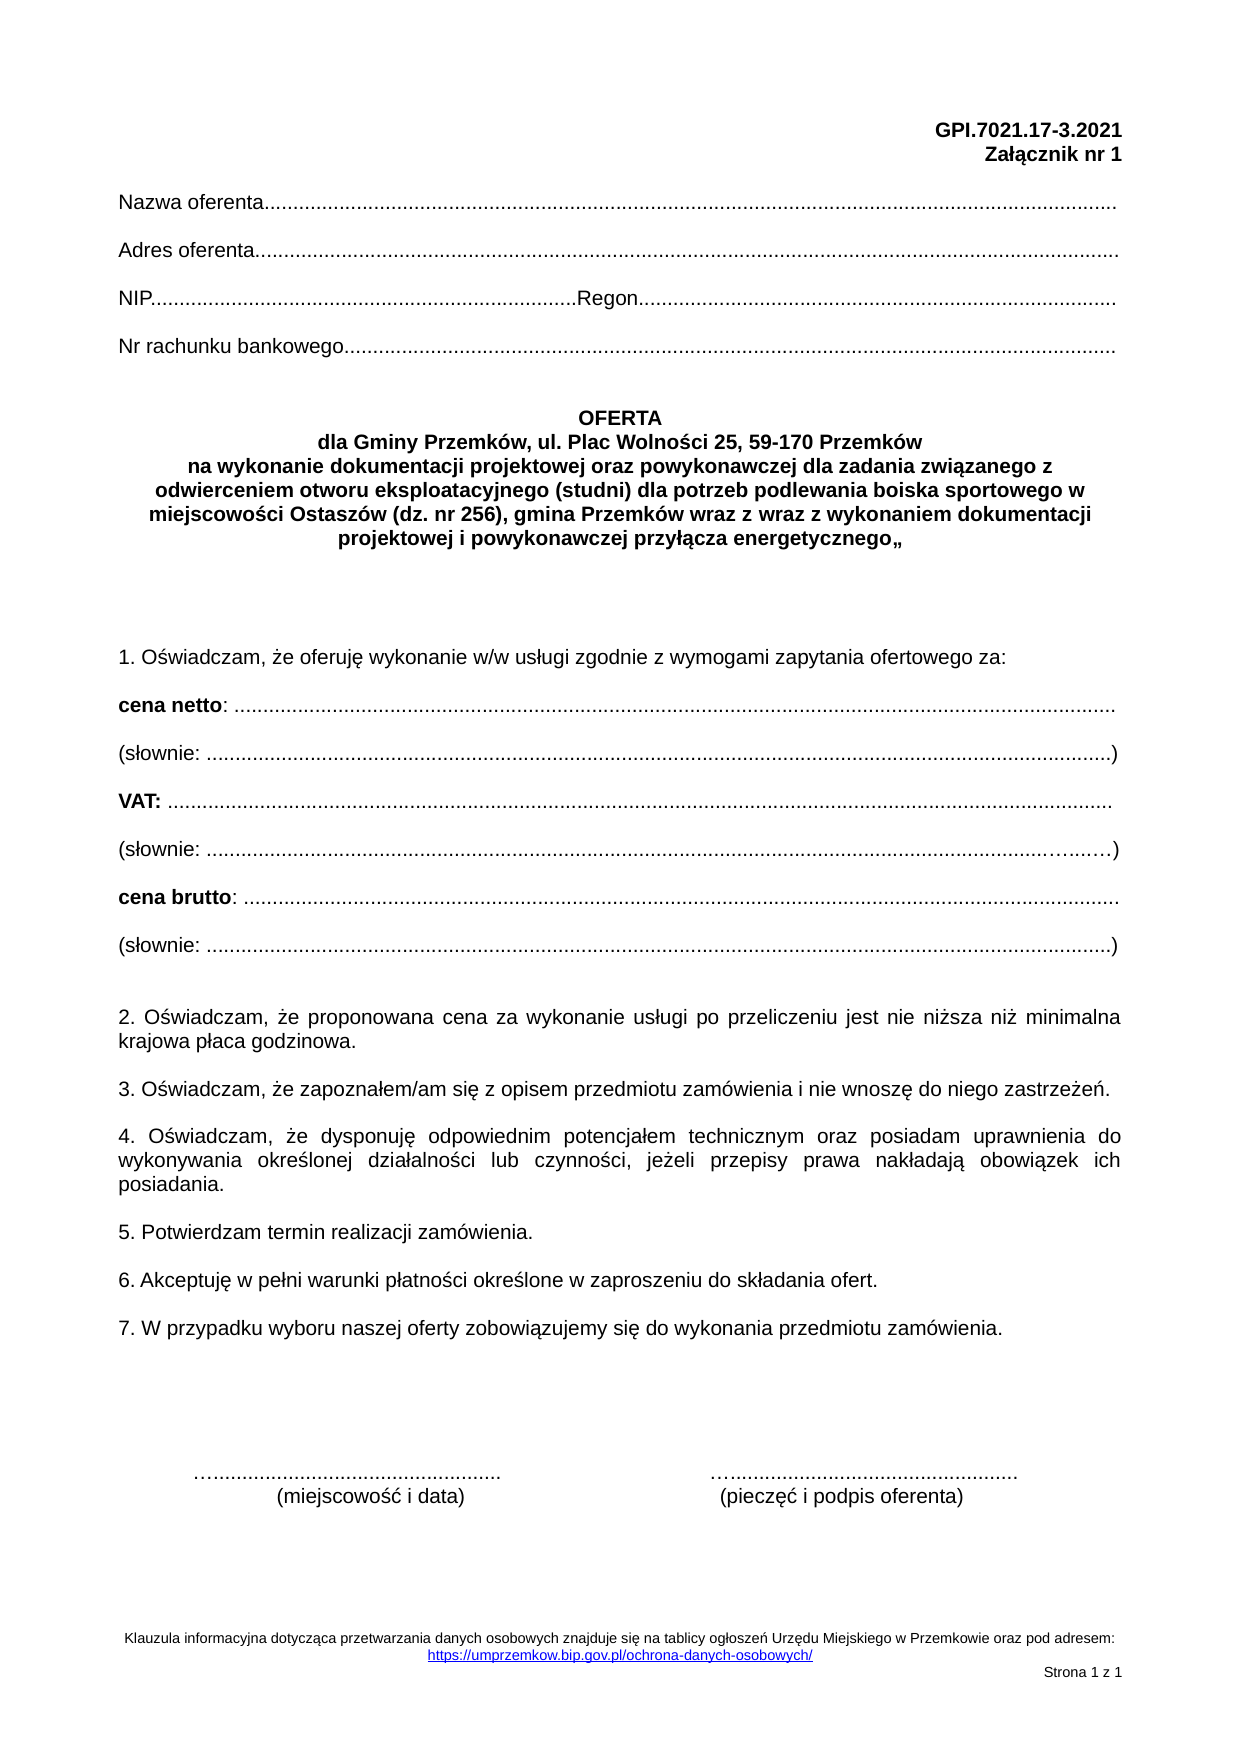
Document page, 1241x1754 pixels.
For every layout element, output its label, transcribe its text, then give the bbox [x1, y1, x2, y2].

text (miejscowość i data) (pieczęć i podpis oferenta) [118, 1484, 1122, 1508]
text NIP..........................................................................Regon................................................................................... [118, 286, 1122, 310]
text dla Gminy Przemków, ul. Plac Wolności 25, 59-170 Przemków [118, 429, 1122, 453]
text 6. Akceptuję w pełni warunki płatności określone w zaproszeniu do składania ofert. [118, 1268, 1122, 1292]
text (słownie: ..................................................................................................................................................…....…) [118, 837, 1122, 861]
text cena netto: ......................................................................................................................................................... [118, 693, 1122, 717]
text OFERTA [118, 406, 1122, 429]
text na wykonanie dokumentacji projektowej oraz powykonawczej dla zadania związanego z odwierceniem otworu eksploatacyjnego (studni) dla potrzeb podlewania boiska sportowego w miejscowości Ostaszów (dz. nr 256), gmina Przemków wraz z wraz z wykonaniem dokumentacji projektowej i powykonawczej przyłącza energetycznego„ [118, 453, 1122, 549]
text Załącznik nr 1 [118, 142, 1122, 166]
text ….................................................. ….................................................. [118, 1460, 1122, 1484]
text (słownie: .............................................................................................................................................................) [118, 933, 1122, 957]
text Nr rachunku bankowego...................................................................................................................................... [118, 334, 1122, 358]
text 3. Oświadczam, że zapoznałem/am się z opisem przedmiotu zamówienia i nie wnoszę do niego zastrzeżeń. [118, 1076, 1122, 1100]
text 5. Potwierdzam termin realizacji zamówienia. [118, 1220, 1122, 1244]
text (słownie: .............................................................................................................................................................) [118, 741, 1122, 765]
text 4. Oświadczam, że dysponuję odpowiednim potencjałem technicznym oraz posiadam uprawnienia do wykonywania określonej działalności lub czynności, jeżeli przepisy prawa nakładają obowiązek ich posiadania. [118, 1124, 1122, 1196]
text Adres oferenta...................................................................................................................................................... [118, 238, 1122, 262]
text 7. W przypadku wyboru naszej oferty zobowiązujemy się do wykonania przedmiotu zamówienia. [118, 1316, 1122, 1340]
text 2. Oświadczam, że proponowana cena za wykonanie usługi po przeliczeniu jest nie niższa niż minimalna krajowa płaca godzinowa. [118, 1004, 1122, 1052]
text GPI.7021.17-3.2021 [118, 118, 1122, 142]
text Nazwa oferenta.................................................................................................................................................... [118, 190, 1122, 214]
text 1. Oświadczam, że oferuję wykonanie w/w usługi zgodnie z wymogami zapytania ofertowego za: [118, 645, 1122, 669]
text VAT: .................................................................................................................................................................... [118, 789, 1122, 813]
text cena brutto: ........................................................................................................................................................ [118, 885, 1122, 909]
